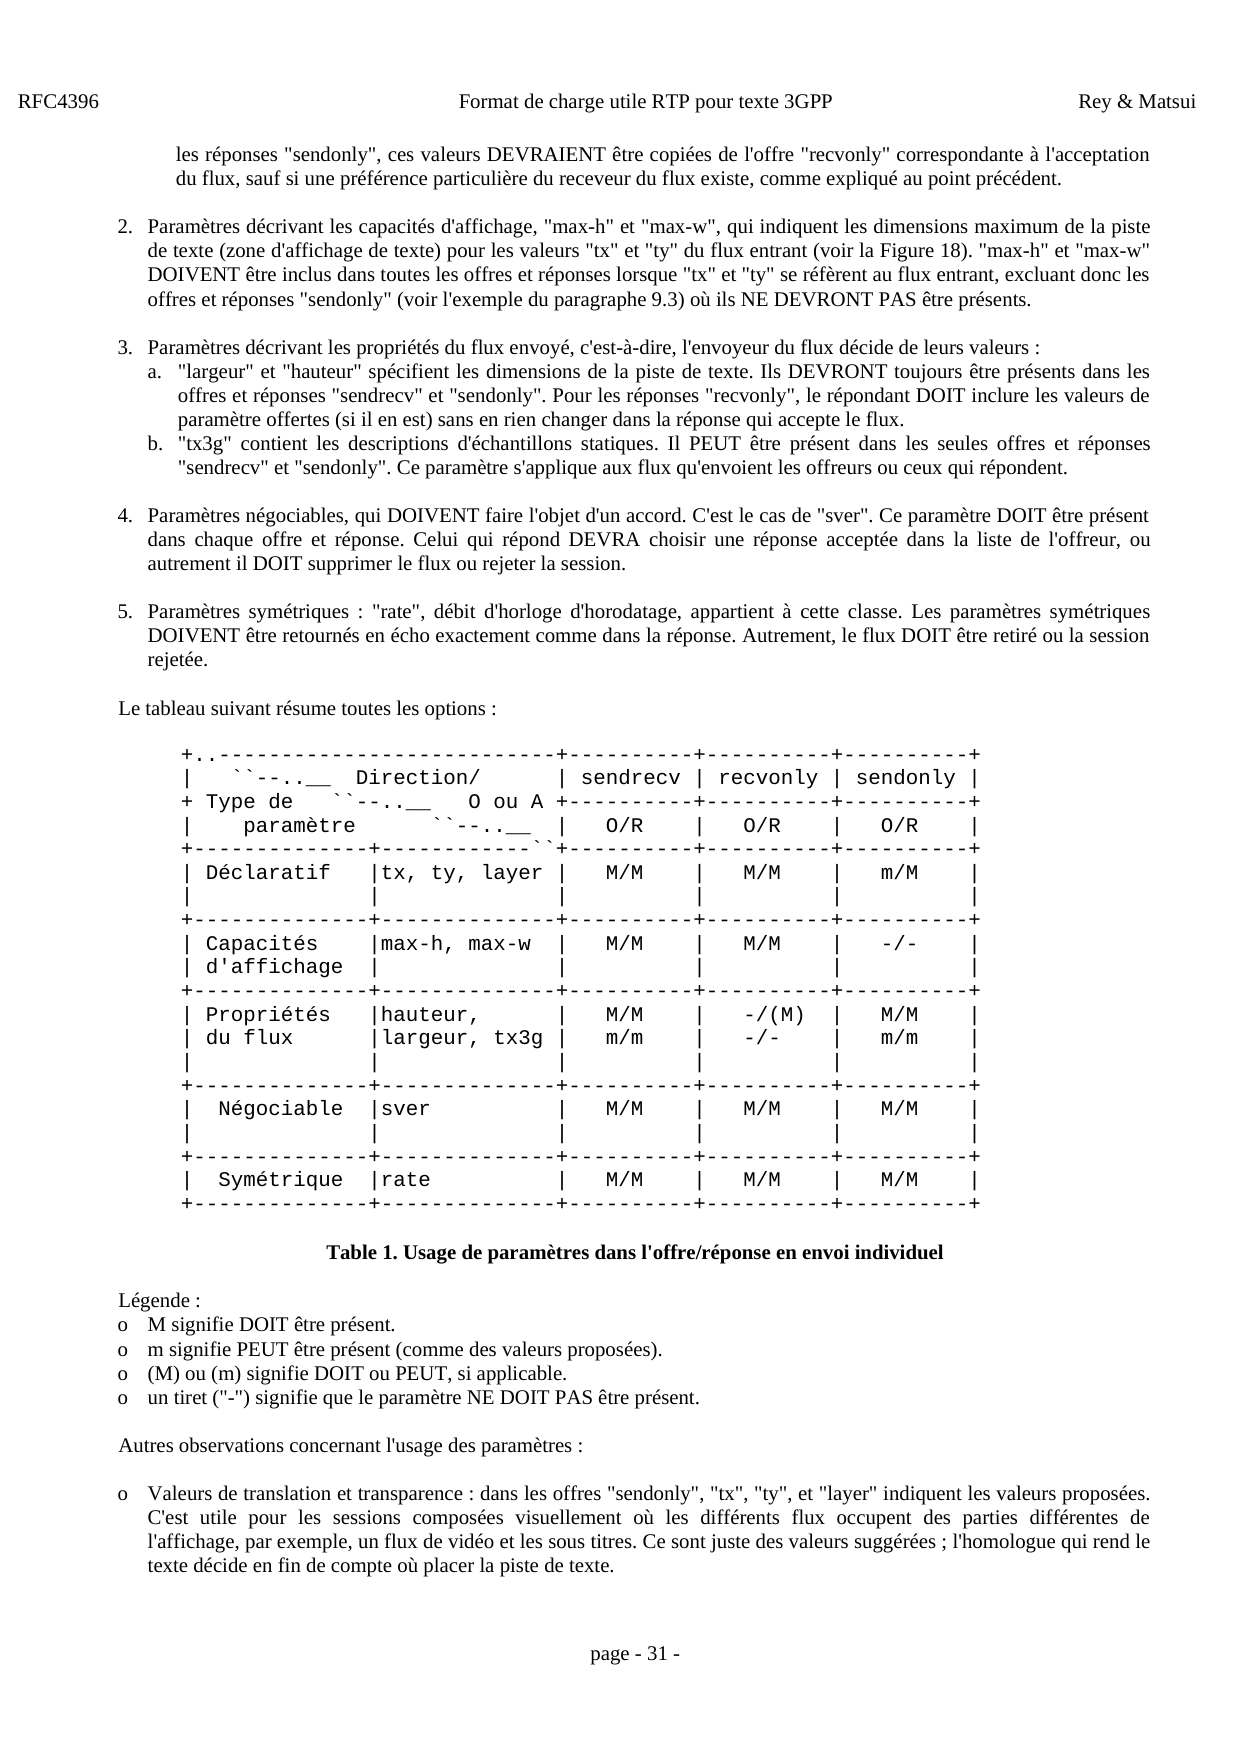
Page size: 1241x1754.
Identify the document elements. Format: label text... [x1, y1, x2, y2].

text Légende : [118, 1288, 1152, 1312]
text les réponses "sendonly", ces valeurs DEVRAIENT être copiées de l'offre "recvonly" correspondante à l'acceptation du flux, sauf si une préférence particulière du receveur du flux existe, comme expliqué au point précédent. [148, 142, 1152, 190]
text Le tableau suivant résume toutes les options : [118, 696, 1152, 719]
text o M signifie DOIT être présent. [117, 1312, 1152, 1336]
text | paramètre ``--..__ | O/R | O/R | O/R | [118, 814, 1152, 838]
text o Valeurs de translation et transparence : dans les offres "sendonly", "tx", "ty", et "layer" indiquent les valeurs proposées. C'est utile pour les sessions composées visuellement où les différents flux occupent des parties différentes de l'affichage, par exemple, un flux de vidéo et les sous titres. Ce sont juste des valeurs suggérées ; l'homologue qui rend le texte décide en fin de compte où placer la piste de texte. [117, 1481, 1152, 1577]
text +--------------+--------------+----------+----------+----------+ [118, 1146, 1152, 1169]
text Autres observations concernant l'usage des paramètres : [118, 1433, 1152, 1457]
text 5. Paramètres symétriques : "rate", débit d'horloge d'horodatage, appartient à cette classe. Les paramètres symétriques DOIVENT être retournés en écho exactement comme dans la réponse. Autrement, le flux DOIT être retiré ou la session rejetée. [117, 599, 1152, 671]
text | | | | | | [118, 1051, 1152, 1075]
text +--------------+--------------+----------+----------+----------+ [118, 980, 1152, 1004]
text | | | | | | [118, 1122, 1152, 1146]
text +--------------+--------------+----------+----------+----------+ [118, 1193, 1152, 1217]
text 4. Paramètres négociables, qui DOIVENT faire l'objet d'un accord. C'est le cas de "sver". Ce paramètre DOIT être présent dans chaque offre et réponse. Celui qui répond DEVRA choisir une réponse acceptée dans la liste de l'offreur, ou autrement il DOIT supprimer le flux ou rejeter la session. [117, 503, 1152, 575]
text 2. Paramètres décrivant les capacités d'affichage, "max-h" et "max-w", qui indiquent les dimensions maximum de la piste de texte (zone d'affichage de texte) pour les valeurs "tx" et "ty" du flux entrant (voir la Figure 18). "max-h" et "max-w" DOIVENT être inclus dans toutes les offres et réponses lorsque "tx" et "ty" se réfèrent au flux entrant, excluant donc les offres et réponses "sendonly" (voir l'exemple du paragraphe 9.3) où ils NE DEVRONT PAS être présents. [117, 214, 1152, 311]
text 3. Paramètres décrivant les propriétés du flux envoyé, c'est-à-dire, l'envoyeur du flux décide de leurs valeurs : [117, 334, 1152, 359]
text +--------------+------------``+----------+----------+----------+ [118, 838, 1152, 862]
text | Déclaratif |tx, ty, layer | M/M | M/M | m/M | [118, 862, 1152, 886]
text o un tiret ("-") signifie que le paramètre NE DOIT PAS être présent. [117, 1384, 1152, 1409]
text | | | | | | [118, 886, 1152, 909]
text | Capacités |max-h, max-w | M/M | M/M | -/- | [118, 933, 1152, 956]
text | ``--..__ Direction/ | sendrecv | recvonly | sendonly | [118, 767, 1152, 791]
text o (M) ou (m) signifie DOIT ou PEUT, si applicable. [117, 1361, 1152, 1384]
text b. "tx3g" contient les descriptions d'échantillons statiques. Il PEUT être présent dans les seules offres et réponses "sendrecv" et "sendonly". Ce paramètre s'applique aux flux qu'envoient les offreurs ou ceux qui répondent. [147, 431, 1152, 479]
text | d'affichage | | | | | [118, 956, 1152, 980]
text | Négociable |sver | M/M | M/M | M/M | [118, 1098, 1152, 1122]
text o m signifie PEUT être présent (comme des valeurs proposées). [117, 1336, 1152, 1361]
subtitle Table 1. Usage de paramètres dans l'offre/réponse en envoi individuel [118, 1240, 1152, 1264]
text +..---------------------------+----------+----------+----------+ [118, 744, 1152, 767]
text +--------------+--------------+----------+----------+----------+ [118, 909, 1152, 933]
text | du flux |largeur, tx3g | m/m | -/- | m/m | [118, 1027, 1152, 1051]
text a. "largeur" et "hauteur" spécifient les dimensions de la piste de texte. Ils DEVRONT toujours être présents dans les offres et réponses "sendrecv" et "sendonly". Pour les réponses "recvonly", le répondant DOIT inclure les valeurs de paramètre offertes (si il en est) sans en rien changer dans la réponse qui accepte le flux. [147, 359, 1152, 431]
text +--------------+--------------+----------+----------+----------+ [118, 1075, 1152, 1098]
text | Symétrique |rate | M/M | M/M | M/M | [118, 1169, 1152, 1193]
text + Type de ``--..__ O ou A +----------+----------+----------+ [118, 791, 1152, 814]
text | Propriétés |hauteur, | M/M | -/(M) | M/M | [118, 1004, 1152, 1027]
